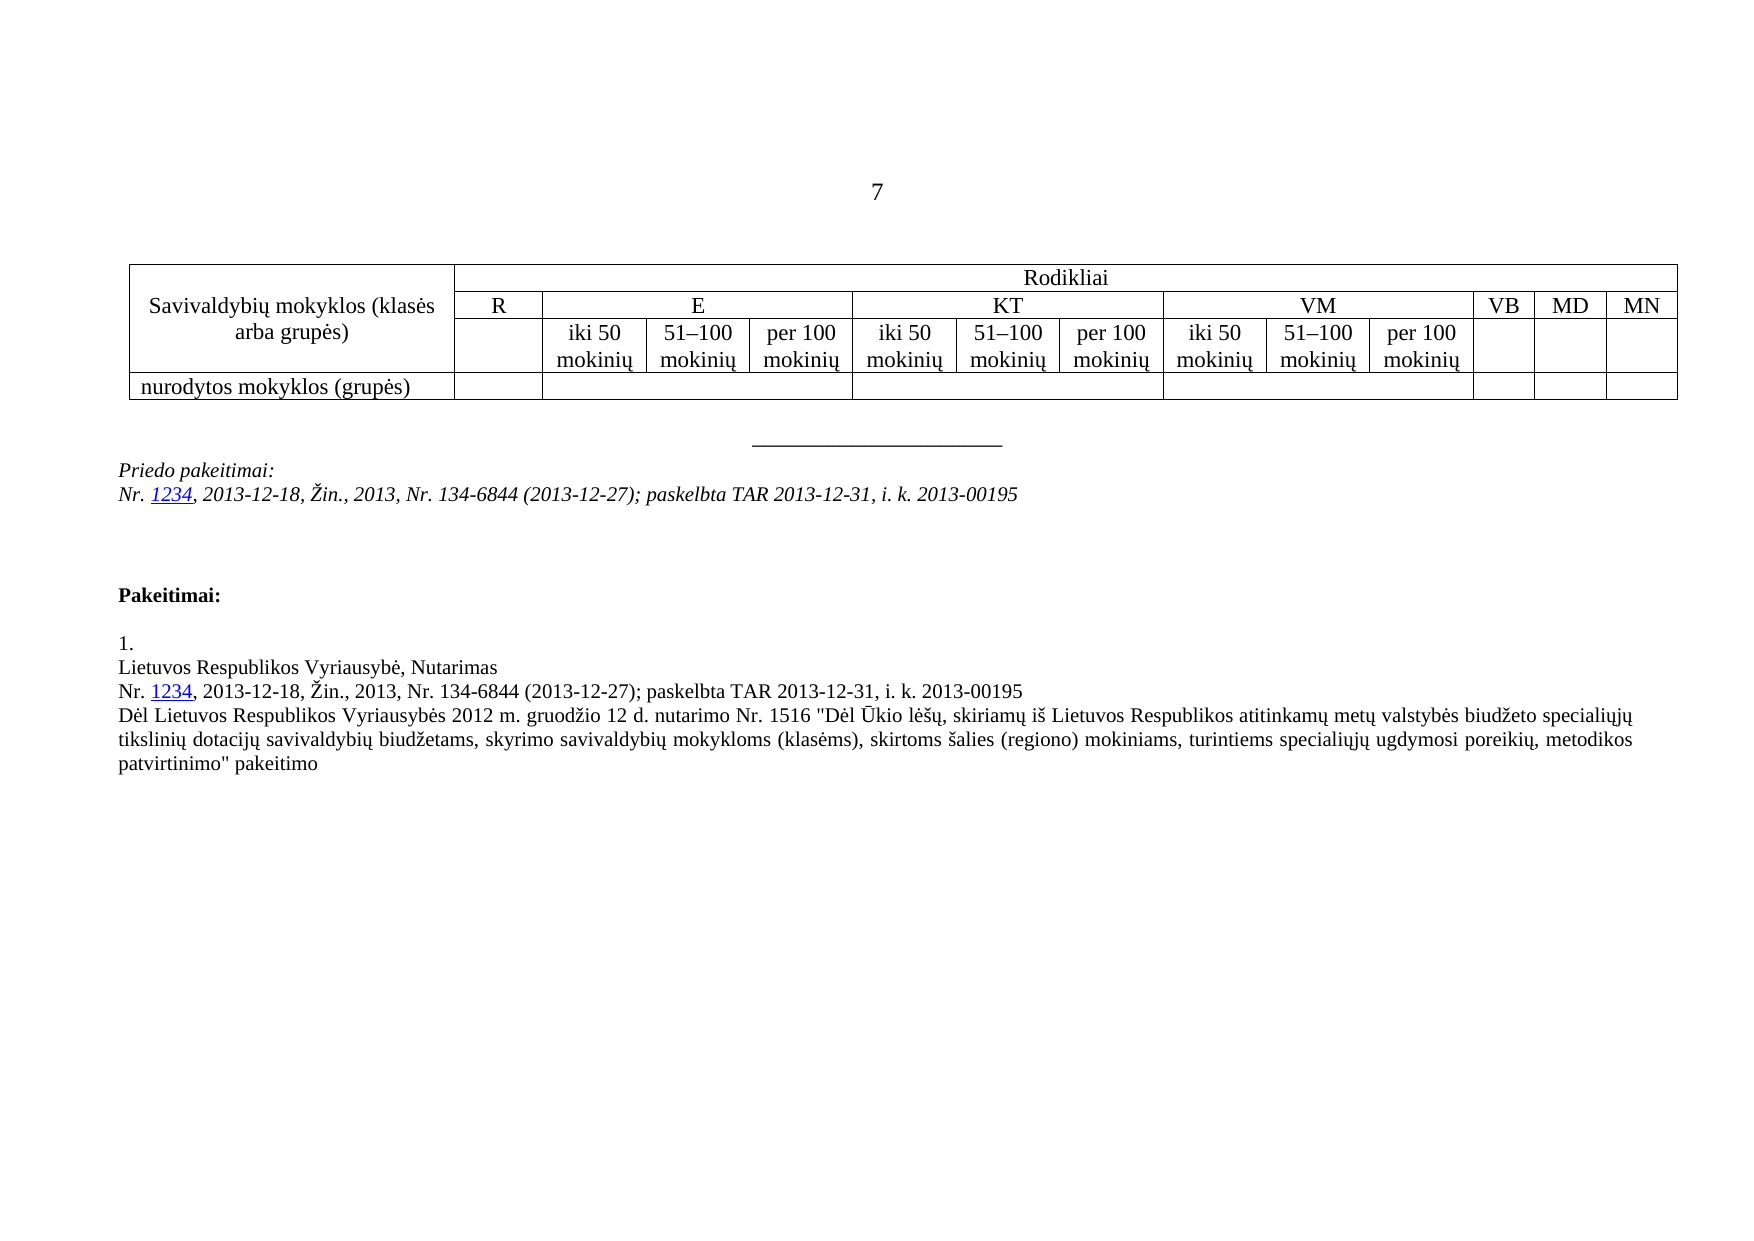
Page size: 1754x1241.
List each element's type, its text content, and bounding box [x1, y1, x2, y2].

table_cell [853, 373, 1163, 399]
text Lietuvos Respublikos Vyriausybė, Nutarimas [118, 655, 1636, 679]
table_cell [1607, 373, 1677, 399]
table_header Savivaldybių mokyklos (klasės arba grupės) [130, 265, 454, 372]
table_header Rodikliai [455, 265, 1677, 291]
table_cell iki 50 mokinių [543, 319, 646, 372]
table_cell KT [853, 292, 1163, 318]
table_cell E [543, 292, 852, 318]
table_cell iki 50 mokinių [1164, 319, 1266, 372]
text Priedo pakeitimai: [118, 458, 1636, 482]
text Nr. 1234, 2013-12-18, Žin., 2013, Nr. 134-6844 (2013-12-27); paskelbta TAR 2013-12-31, i. k. 2013-00195 [118, 679, 1636, 703]
table_cell [1607, 319, 1677, 372]
table_cell R [455, 292, 542, 318]
text Dėl Lietuvos Respublikos Vyriausybės 2012 m. gruodžio 12 d. nutarimo Nr. 1516 "Dėl Ūkio lėšų, skiriamų iš Lietuvos Respublikos atitinkamų metų valstybės biudžeto specialiųjų tikslinių dotacijų savivaldybių biudžetams, skyrimo savivaldybių mokykloms (klasėms), skirtoms šalies (regiono) mokiniams, turintiems specialiųjų ugdymosi poreikių, metodikos patvirtinimo" pakeitimo [118, 703, 1636, 775]
table_cell [1474, 319, 1534, 372]
text 1. [118, 631, 1636, 655]
table_cell nurodytos mokyklos (grupės) [130, 373, 454, 399]
table_cell [543, 373, 852, 399]
table_cell per 100 mokinių [1370, 319, 1473, 372]
table_cell 51–100 mokinių [647, 319, 749, 372]
table_cell [1164, 373, 1473, 399]
table_cell MD [1535, 292, 1606, 318]
table_cell per 100 mokinių [1060, 319, 1163, 372]
text Nr. 1234, 2013-12-18, Žin., 2013, Nr. 134-6844 (2013-12-27); paskelbta TAR 2013-12-31, i. k. 2013-00195 [118, 482, 1636, 506]
table_cell iki 50 mokinių [853, 319, 956, 372]
text –––––––––––––––––––– [118, 429, 1636, 458]
table_cell [455, 373, 542, 399]
table_cell [1535, 373, 1606, 399]
table_cell 51–100 mokinių [1267, 319, 1369, 372]
table_cell [1535, 319, 1606, 372]
table_cell [455, 319, 542, 372]
table_cell MN [1607, 292, 1677, 318]
table_cell per 100 mokinių [750, 319, 852, 372]
text Pakeitimai: [118, 583, 1636, 607]
table_cell [1474, 373, 1534, 399]
table_cell 51–100 mokinių [957, 319, 1059, 372]
table_cell VB [1474, 292, 1534, 318]
table_cell VM [1164, 292, 1473, 318]
